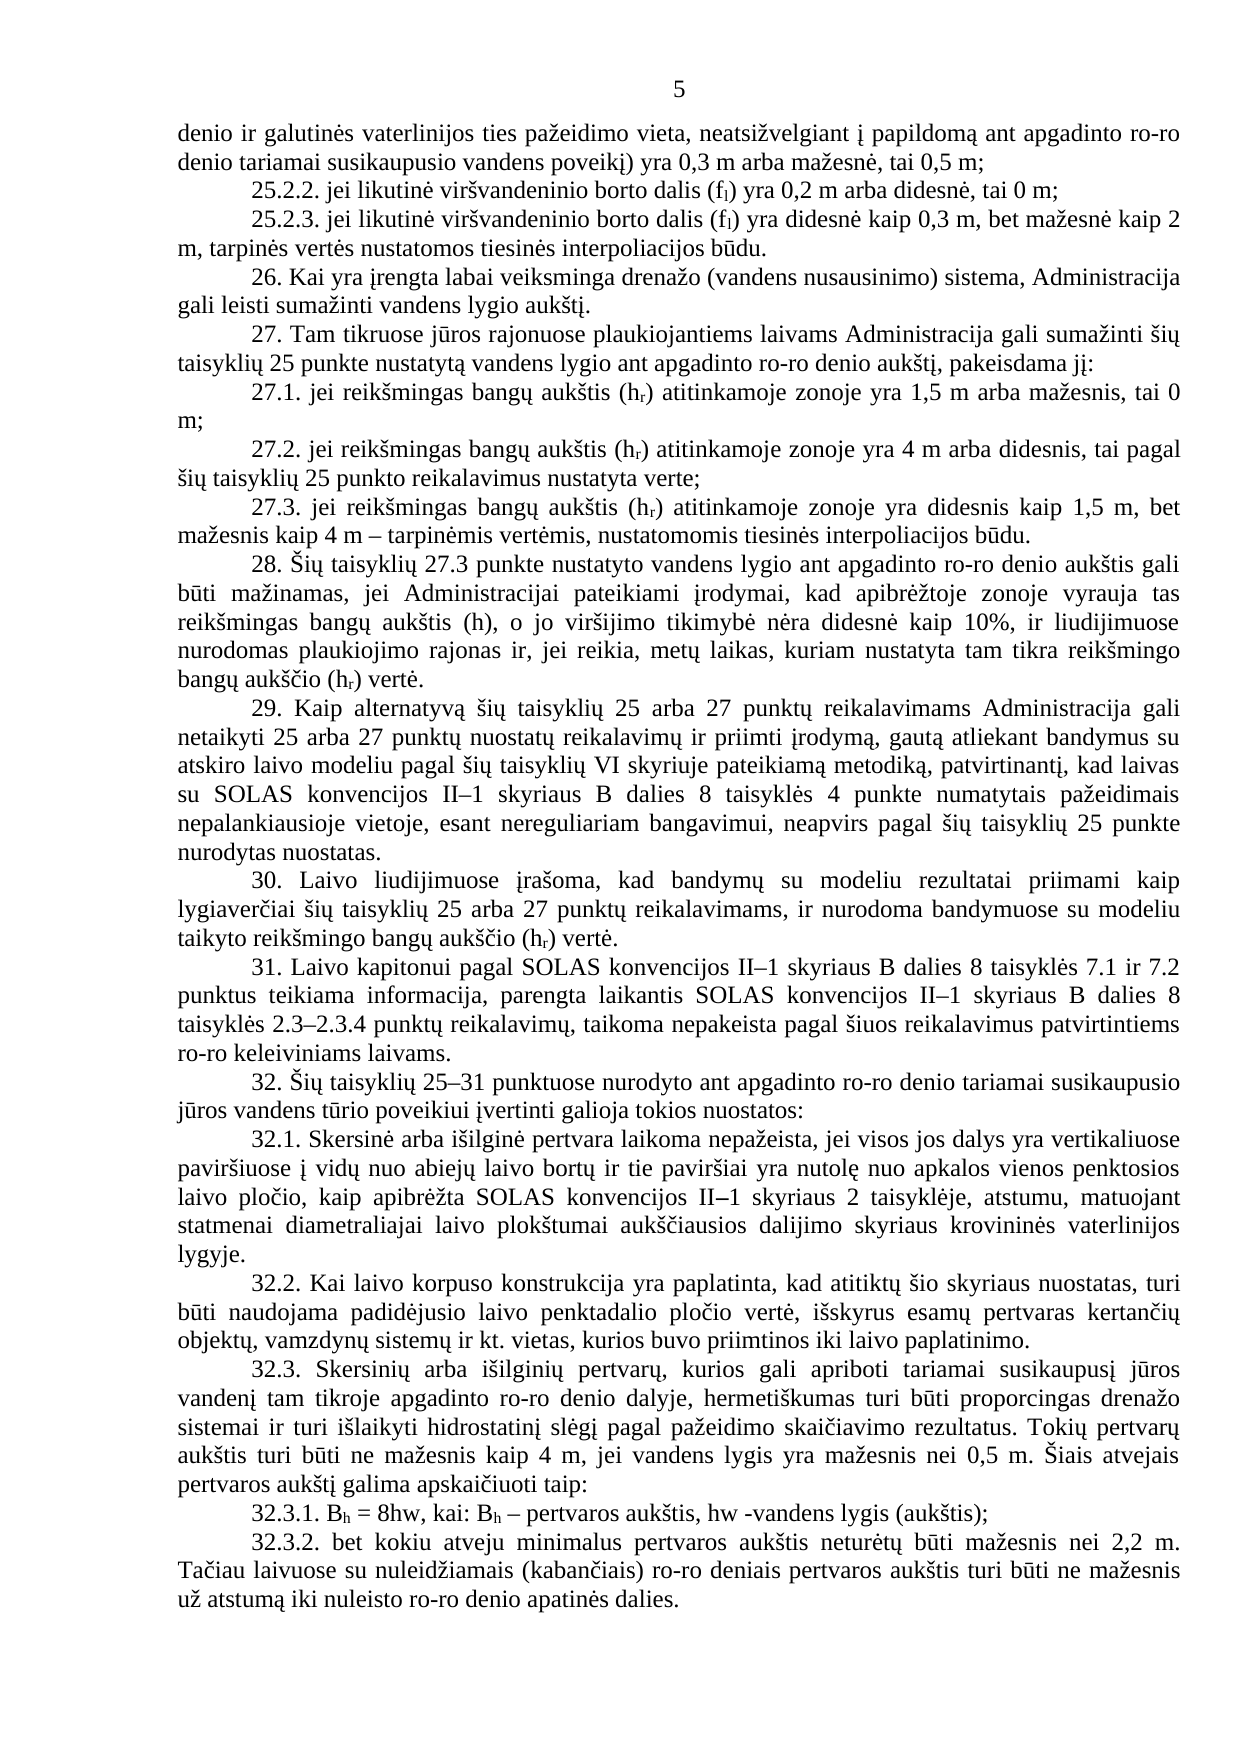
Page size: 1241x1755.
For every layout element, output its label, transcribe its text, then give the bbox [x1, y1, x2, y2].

text 28. Šių taisyklių 27.3 punkte nustatyto vandens lygio ant apgadinto ro-ro denio aukštis gali būti mažinamas, jei Administracijai pateikiami įrodymai, kad apibrėžtoje zonoje vyrauja tas reikšmingas bangų aukštis (h), o jo viršijimo tikimybė nėra didesnė kaip 10%, ir liudijimuose nurodomas plaukiojimo rajonas ir, jei reikia, metų laikas, kuriam nustatyta tam tikra reikšmingo bangų aukščio (hr) vertė. [177, 549, 1181, 693]
text 31. Laivo kapitonui pagal SOLAS konvencijos II–1 skyriaus B dalies 8 taisyklės 7.1 ir 7.2 punktus teikiama informacija, parengta laikantis SOLAS konvencijos II–1 skyriaus B dalies 8 taisyklės 2.3–2.3.4 punktų reikalavimų, taikoma nepakeista pagal šiuos reikalavimus patvirtintiems ro-ro keleiviniams laivams. [177, 952, 1181, 1067]
text 32.2. Kai laivo korpuso konstrukcija yra paplatinta, kad atitiktų šio skyriaus nuostatas, turi būti naudojama padidėjusio laivo penktadalio pločio vertė, išskyrus esamų pertvaras kertančių objektų, vamzdynų sistemų ir kt. vietas, kurios buvo priimtinos iki laivo paplatinimo. [177, 1268, 1181, 1354]
text 32.1. Skersinė arba išilginė pertvara laikoma nepažeista, jei visos jos dalys yra vertikaliuose paviršiuose į vidų nuo abiejų laivo bortų ir tie paviršiai yra nutolę nuo apkalos vienos penktosios laivo pločio, kaip apibrėžta SOLAS konvencijos II–1 skyriaus 2 taisyklėje, atstumu, matuojant statmenai diametraliajai laivo plokštumai aukščiausios dalijimo skyriaus krovininės vaterlinijos lygyje. [177, 1124, 1181, 1268]
text 26. Kai yra įrengta labai veiksminga drenažo (vandens nusausinimo) sistema, Administracija gali leisti sumažinti vandens lygio aukštį. [177, 262, 1181, 319]
text 25.2.3. jei likutinė viršvandeninio borto dalis (fl) yra didesnė kaip 0,3 m, bet mažesnė kaip 2 m, tarpinės vertės nustatomos tiesinės interpoliacijos būdu. [177, 204, 1181, 262]
text 32.3. Skersinių arba išilginių pertvarų, kurios gali apriboti tariamai susikaupusį jūros vandenį tam tikroje apgadinto ro-ro denio dalyje, hermetiškumas turi būti proporcingas drenažo sistemai ir turi išlaikyti hidrostatinį slėgį pagal pažeidimo skaičiavimo rezultatus. Tokių pertvarų aukštis turi būti ne mažesnis kaip 4 m, jei vandens lygis yra mažesnis nei 0,5 m. Šiais atvejais pertvaros aukštį galima apskaičiuoti taip: [177, 1354, 1181, 1498]
text 32. Šių taisyklių 25–31 punktuose nurodyto ant apgadinto ro-ro denio tariamai susikaupusio jūros vandens tūrio poveikiui įvertinti galioja tokios nuostatos: [177, 1067, 1181, 1124]
text 27.3. jei reikšmingas bangų aukštis (hr) atitinkamoje zonoje yra didesnis kaip 1,5 m, bet mažesnis kaip 4 m – tarpinėmis vertėmis, nustatomomis tiesinės interpoliacijos būdu. [177, 492, 1181, 549]
text 29. Kaip alternatyvą šių taisyklių 25 arba 27 punktų reikalavimams Administracija gali netaikyti 25 arba 27 punktų nuostatų reikalavimų ir priimti įrodymą, gautą atliekant bandymus su atskiro laivo modeliu pagal šių taisyklių VI skyriuje pateikiamą metodiką, patvirtinantį, kad laivas su SOLAS konvencijos II–1 skyriaus B dalies 8 taisyklės 4 punkte numatytais pažeidimais nepalankiausioje vietoje, esant nereguliariam bangavimui, neapvirs pagal šių taisyklių 25 punkte nurodytas nuostatas. [177, 693, 1181, 866]
text 30. Laivo liudijimuose įrašoma, kad bandymų su modeliu rezultatai priimami kaip lygiaverčiai šių taisyklių 25 arba 27 punktų reikalavimams, ir nurodoma bandymuose su modeliu taikyto reikšmingo bangų aukščio (hr) vertė. [177, 866, 1181, 952]
text 25.2.2. jei likutinė viršvandeninio borto dalis (fl) yra 0,2 m arba didesnė, tai 0 m; [177, 176, 1181, 204]
text 27.2. jei reikšmingas bangų aukštis (hr) atitinkamoje zonoje yra 4 m arba didesnis, tai pagal šių taisyklių 25 punkto reikalavimus nustatyta verte; [177, 434, 1181, 492]
text 32.3.1. Bh = 8hw, kai: Bh – pertvaros aukštis, hw -vandens lygis (aukštis); [177, 1498, 1181, 1527]
text 32.3.2. bet kokiu atveju minimalus pertvaros aukštis neturėtų būti mažesnis nei 2,2 m. Tačiau laivuose su nuleidžiamais (kabančiais) ro-ro deniais pertvaros aukštis turi būti ne mažesnis už atstumą iki nuleisto ro-ro denio apatinės dalies. [177, 1527, 1181, 1613]
text 27. Tam tikruose jūros rajonuose plaukiojantiems laivams Administracija gali sumažinti šių taisyklių 25 punkte nustatytą vandens lygio ant apgadinto ro-ro denio aukštį, pakeisdama jį: [177, 319, 1181, 377]
text denio ir galutinės vaterlinijos ties pažeidimo vieta, neatsižvelgiant į papildomą ant apgadinto ro-ro denio tariamai susikaupusio vandens poveikį) yra 0,3 m arba mažesnė, tai 0,5 m; [177, 118, 1181, 176]
text 27.1. jei reikšmingas bangų aukštis (hr) atitinkamoje zonoje yra 1,5 m arba mažesnis, tai 0 m; [177, 377, 1181, 434]
